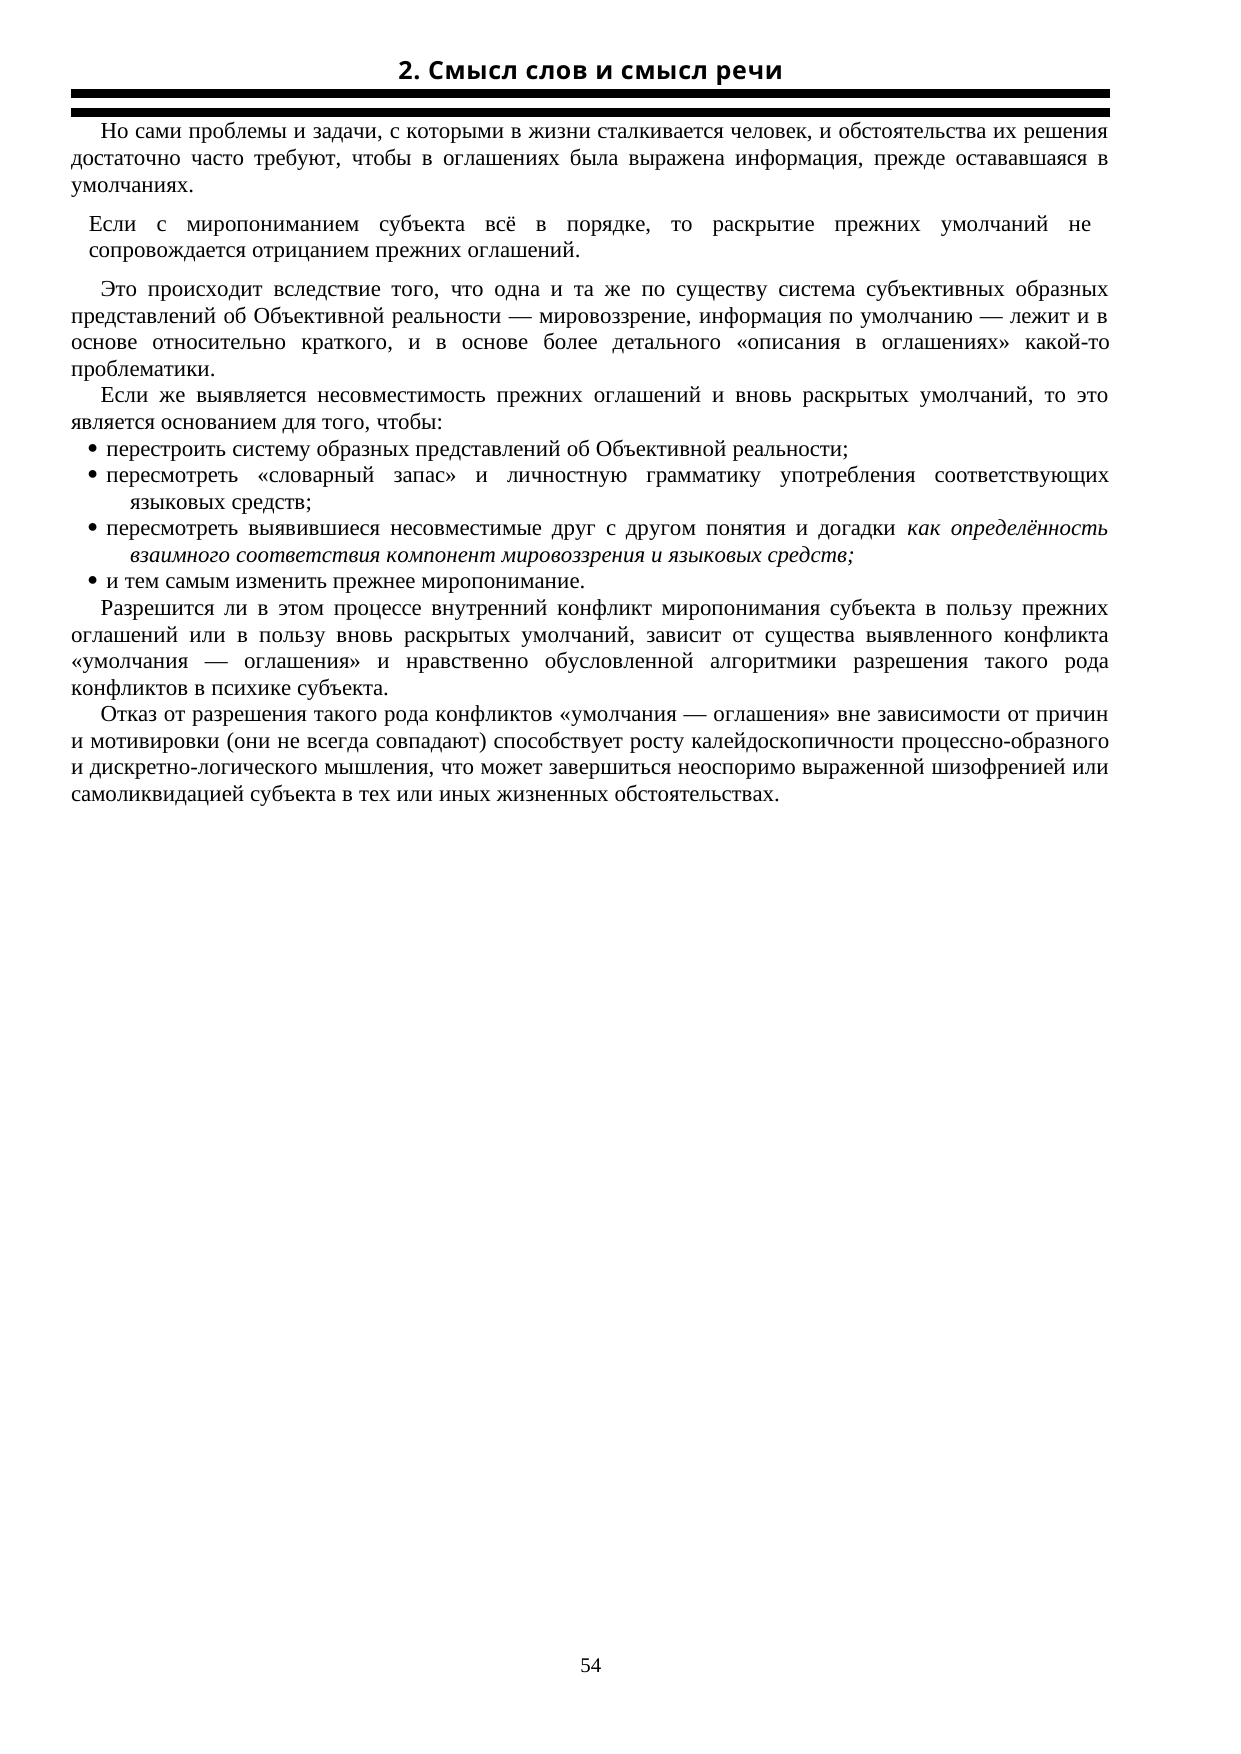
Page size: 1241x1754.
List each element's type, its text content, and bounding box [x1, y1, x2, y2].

text Если же выявляется несовместимость прежних оглашений и вновь раскрытых умолчаний, то это является основанием для того, чтобы: [71, 381, 1110, 434]
list пересмотреть «словарный запас» и личностную грамматику употребления соответствующих языковых средств; [88, 461, 1110, 514]
list перестроить систему образных представлений об Объективной реальности; [88, 434, 1110, 461]
text Если с миропониманием субъекта всё в порядке, то раскрытие прежних умолчаний не сопровождается отрицанием прежних оглашений. [88, 209, 1093, 263]
text Разрешится ли в этом процессе внутренний конфликт миропонимания субъекта в пользу прежних оглашений или в пользу вновь раскрытых умолчаний, зависит от существа выявленного конфликта «умолчания — оглашения» и нравственно обусловленной алгоритмики разрешения такого рода конфликтов в психике субъекта. [71, 594, 1110, 700]
text Это происходит вследствие того, что одна и та же по существу система субъективных образных представлений об Объективной реальности — мировоззрение, информация по умолчанию — лежит и в основе относительно краткого, и в основе более детального «описа­ния в оглашениях» какой-то проблематики. [71, 275, 1110, 381]
text Отказ от разрешения такого рода конфликтов «умолчания — оглашения» вне зависимости от причин и мотивировки (они не всегда совпадают) способствует росту калейдоскопичности процессно-образного и дискретно-логического мышления, что может завершиться неоспоримо выраженной шизофренией или самоликвидацией субъекта в тех или иных жизненных обстоятельствах. [71, 700, 1110, 806]
list и тем самым изменить прежнее миропонимание. [88, 567, 1110, 594]
list пересмотреть выявившиеся несовместимые друг с другом понятия и догадки как определённость взаимного соответствия компонент мировоззрения и языковых средств; [88, 514, 1110, 567]
text Но сами проблемы и задачи, с которыми в жизни сталкивается человек, и обстоятельства их решения достаточно часто требуют, чтобы в оглашениях была выражена информация, прежде остававшаяся в умолчаниях. [71, 117, 1110, 197]
